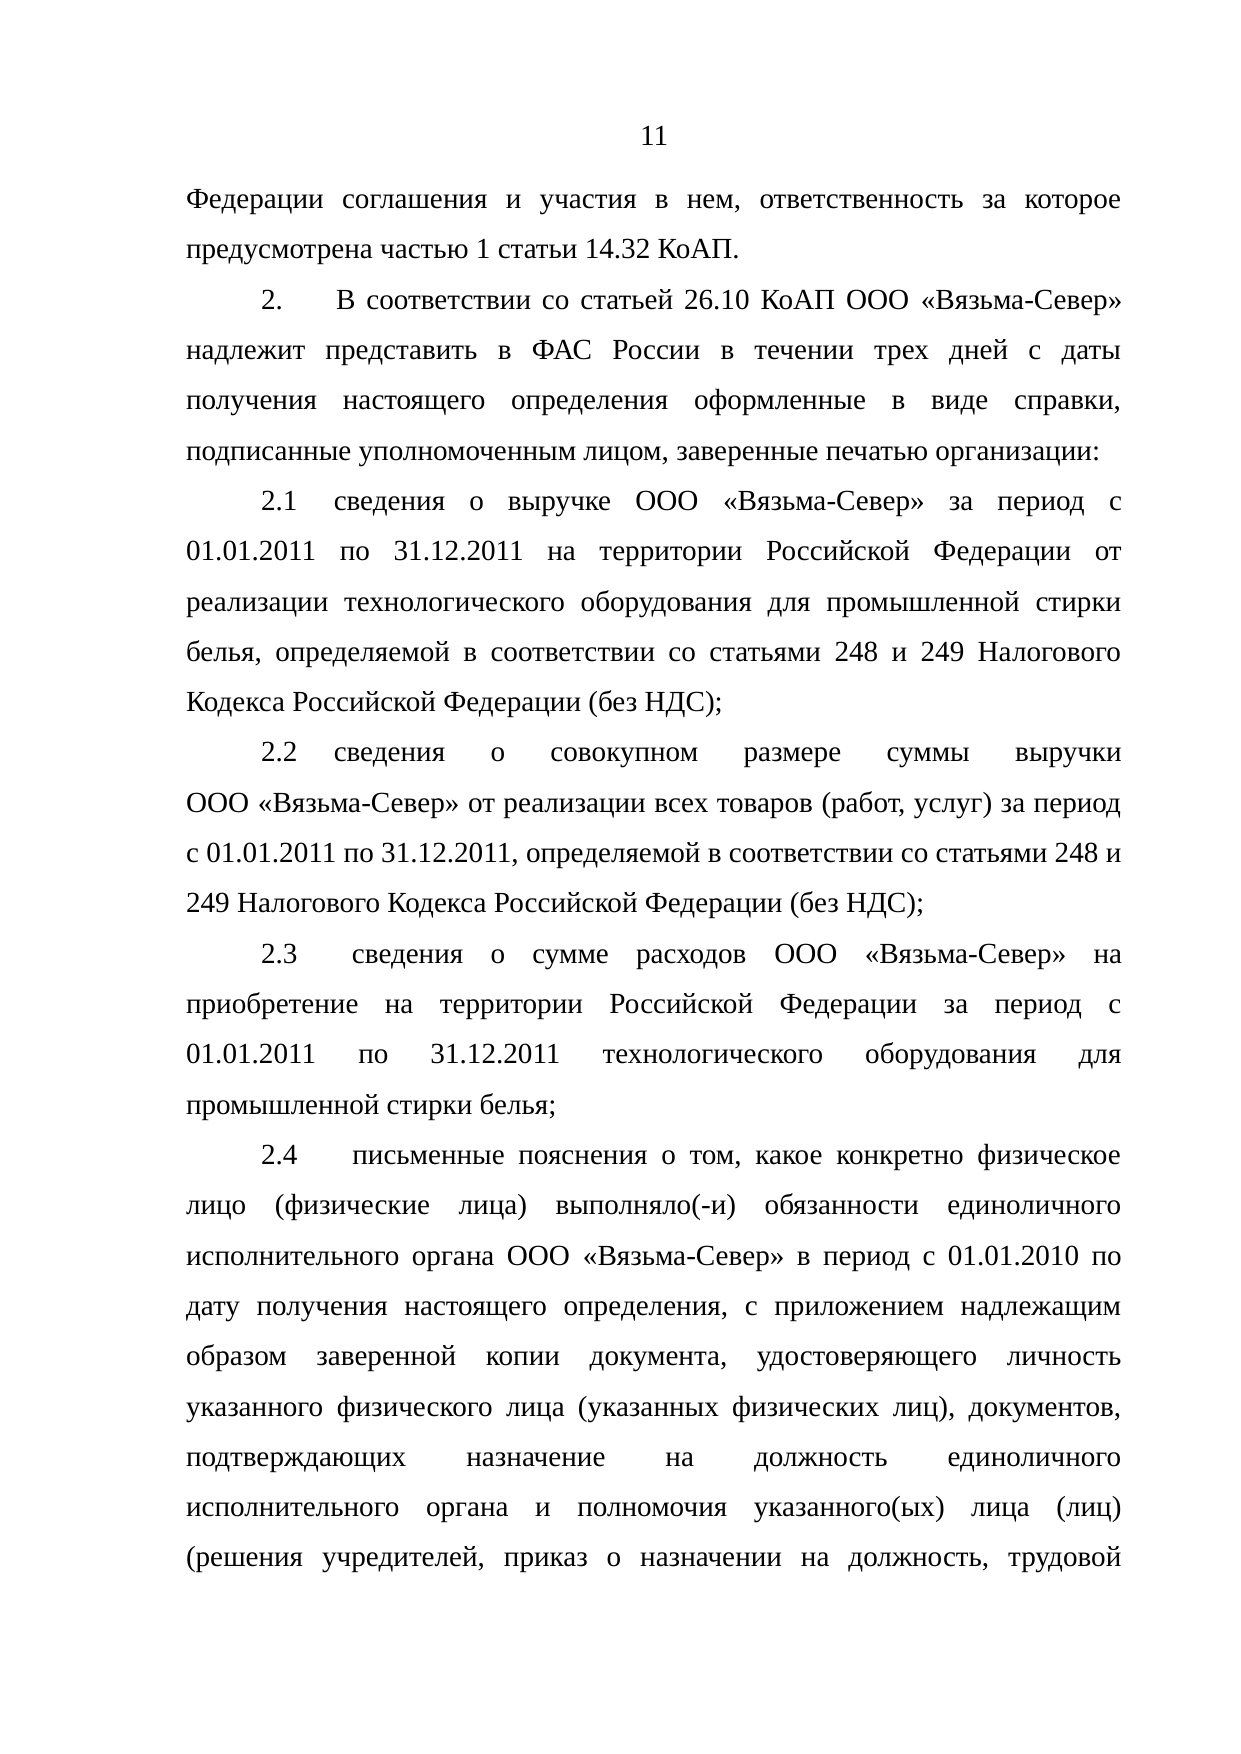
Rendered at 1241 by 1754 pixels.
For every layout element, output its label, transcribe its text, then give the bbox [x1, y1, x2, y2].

list Федерации соглашения и участия в нем, ответственность за которое предусмотрена частью 1 статьи 14.32 КоАП. [186, 181, 1122, 265]
text 2.3 сведения о сумме расходов ООО «Вязьма-Север» на приобретение на территории Российской Федерации за период с 01.01.2011 по 31.12.2011 технологического оборудования для промышленной стирки белья; [186, 936, 1122, 1120]
text 2.2 сведения о совокупном размере суммы выручки ООО «Вязьма-Север» от реализации всех товаров (работ, услуг) за период с 01.01.2011 по 31.12.2011, определяемой в соответствии со статьями 248 и 249 Налогового Кодекса Российской Федерации (без НДС); [186, 734, 1122, 919]
list В соответствии со статьей 26.10 КоАП ООО «Вязьма-Север» надлежит представить в ФАС России в течении трех дней с даты получения настоящего определения оформленные в виде справки, подписанные уполномоченным лицом, заверенные печатью организации: [186, 282, 1122, 466]
text 2.1 сведения о выручке ООО «Вязьма-Север» за период с 01.01.2011 по 31.12.2011 на территории Российской Федерации от реализации технологического оборудования для промышленной стирки белья, определяемой в соответствии со статьями 248 и 249 Налогового Кодекса Российской Федерации (без НДС); [186, 483, 1122, 718]
text 2.4 письменные пояснения о том, какое конкретно физическое лицо (физические лица) выполняло(-и) обязанности единоличного исполнительного органа ООО «Вязьма-Север» в период с 01.01.2010 по дату получения настоящего определения, с приложением надлежащим образом заверенной копии документа, удостоверяющего личность указанного физического лица (указанных физических лиц), документов, подтверждающих назначение на должность единоличного исполнительного органа и полномочия указанного(ых) лица (лиц) (решения учредителей, приказ о назначении на должность, трудовой [186, 1137, 1122, 1573]
